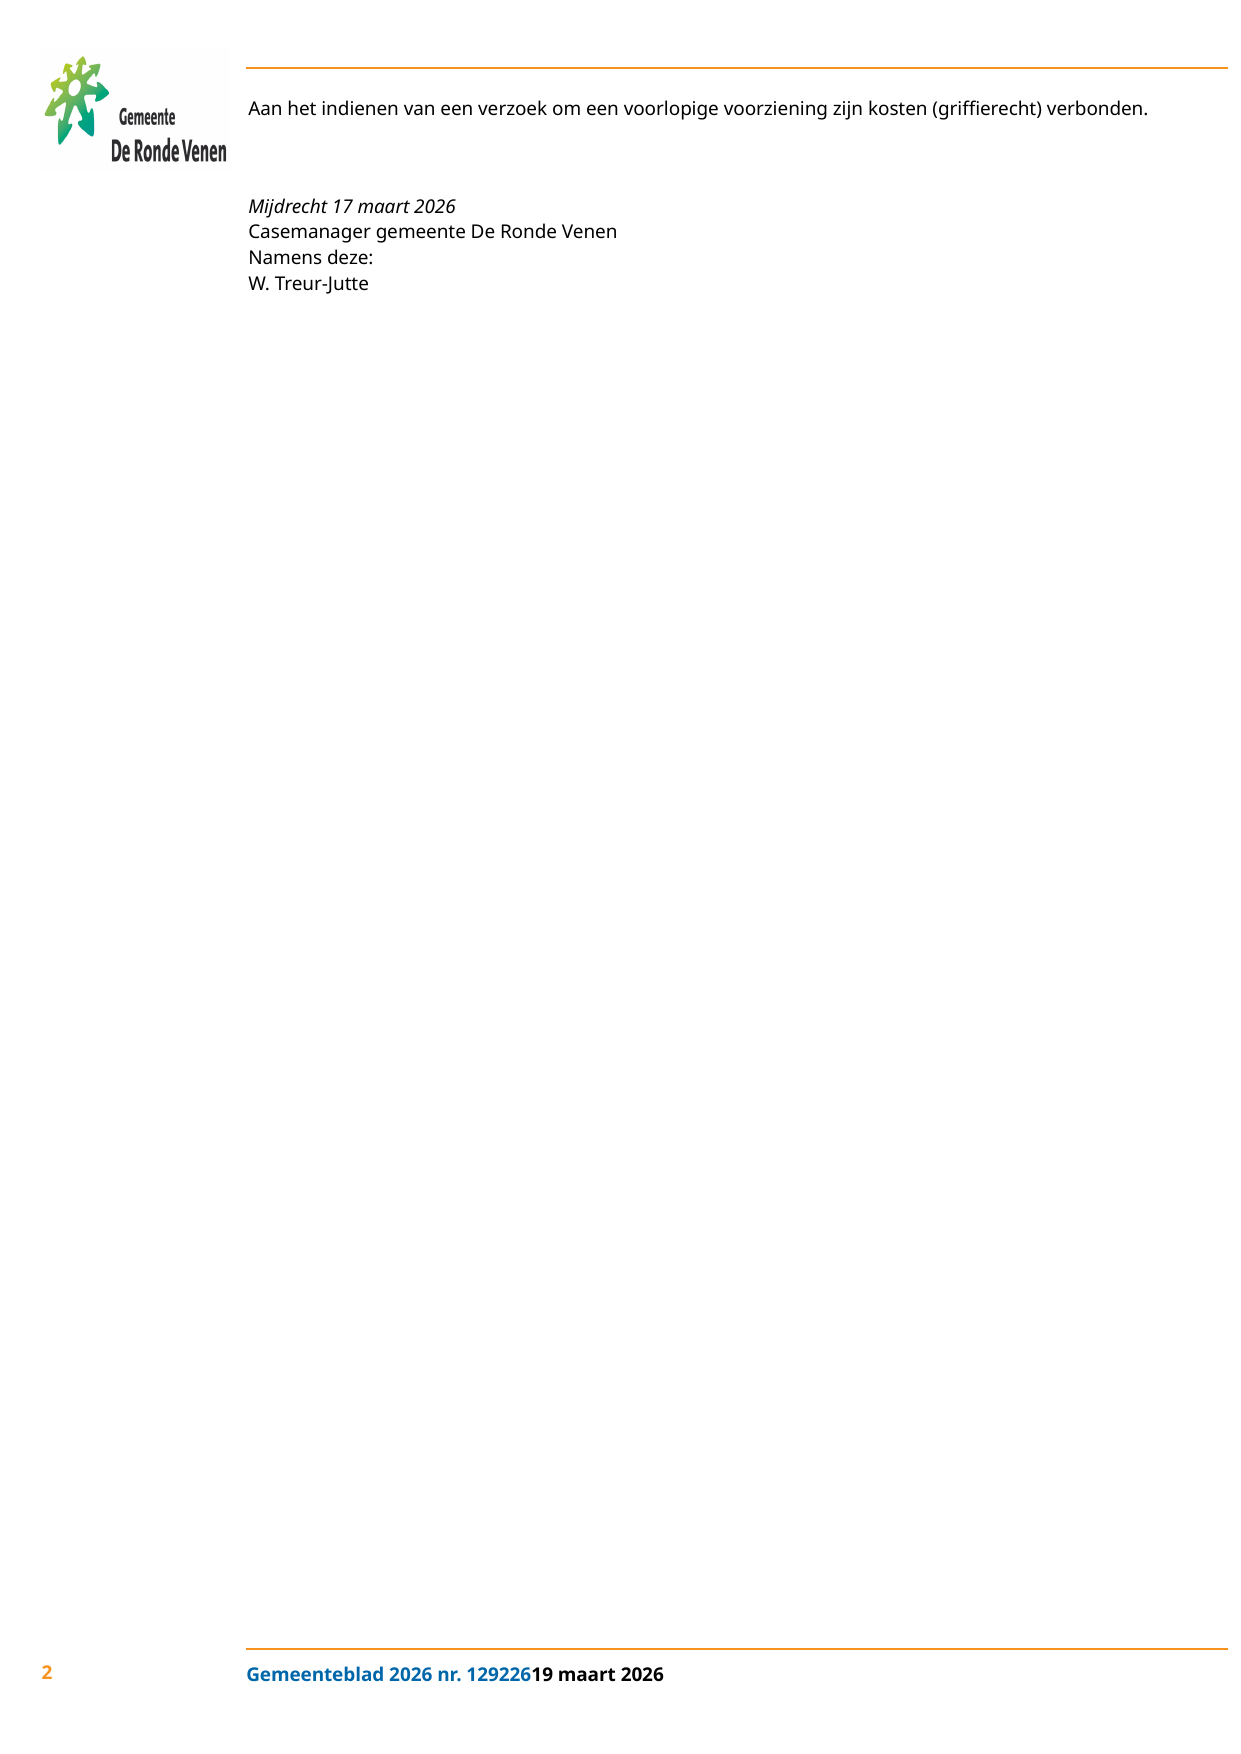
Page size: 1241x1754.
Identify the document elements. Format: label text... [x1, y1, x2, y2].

text Mijdrecht 17 maart 2026 [248, 193, 1152, 219]
text W. Treur-Jutte [248, 270, 1152, 296]
picture [41, 47, 231, 172]
text Casemanager gemeente De Ronde Venen [248, 219, 1152, 244]
text Aan het indienen van een verzoek om een voorlopige voorziening zijn kosten (griffierecht) verbonden. [248, 95, 1152, 121]
text Namens deze: [248, 244, 1152, 270]
